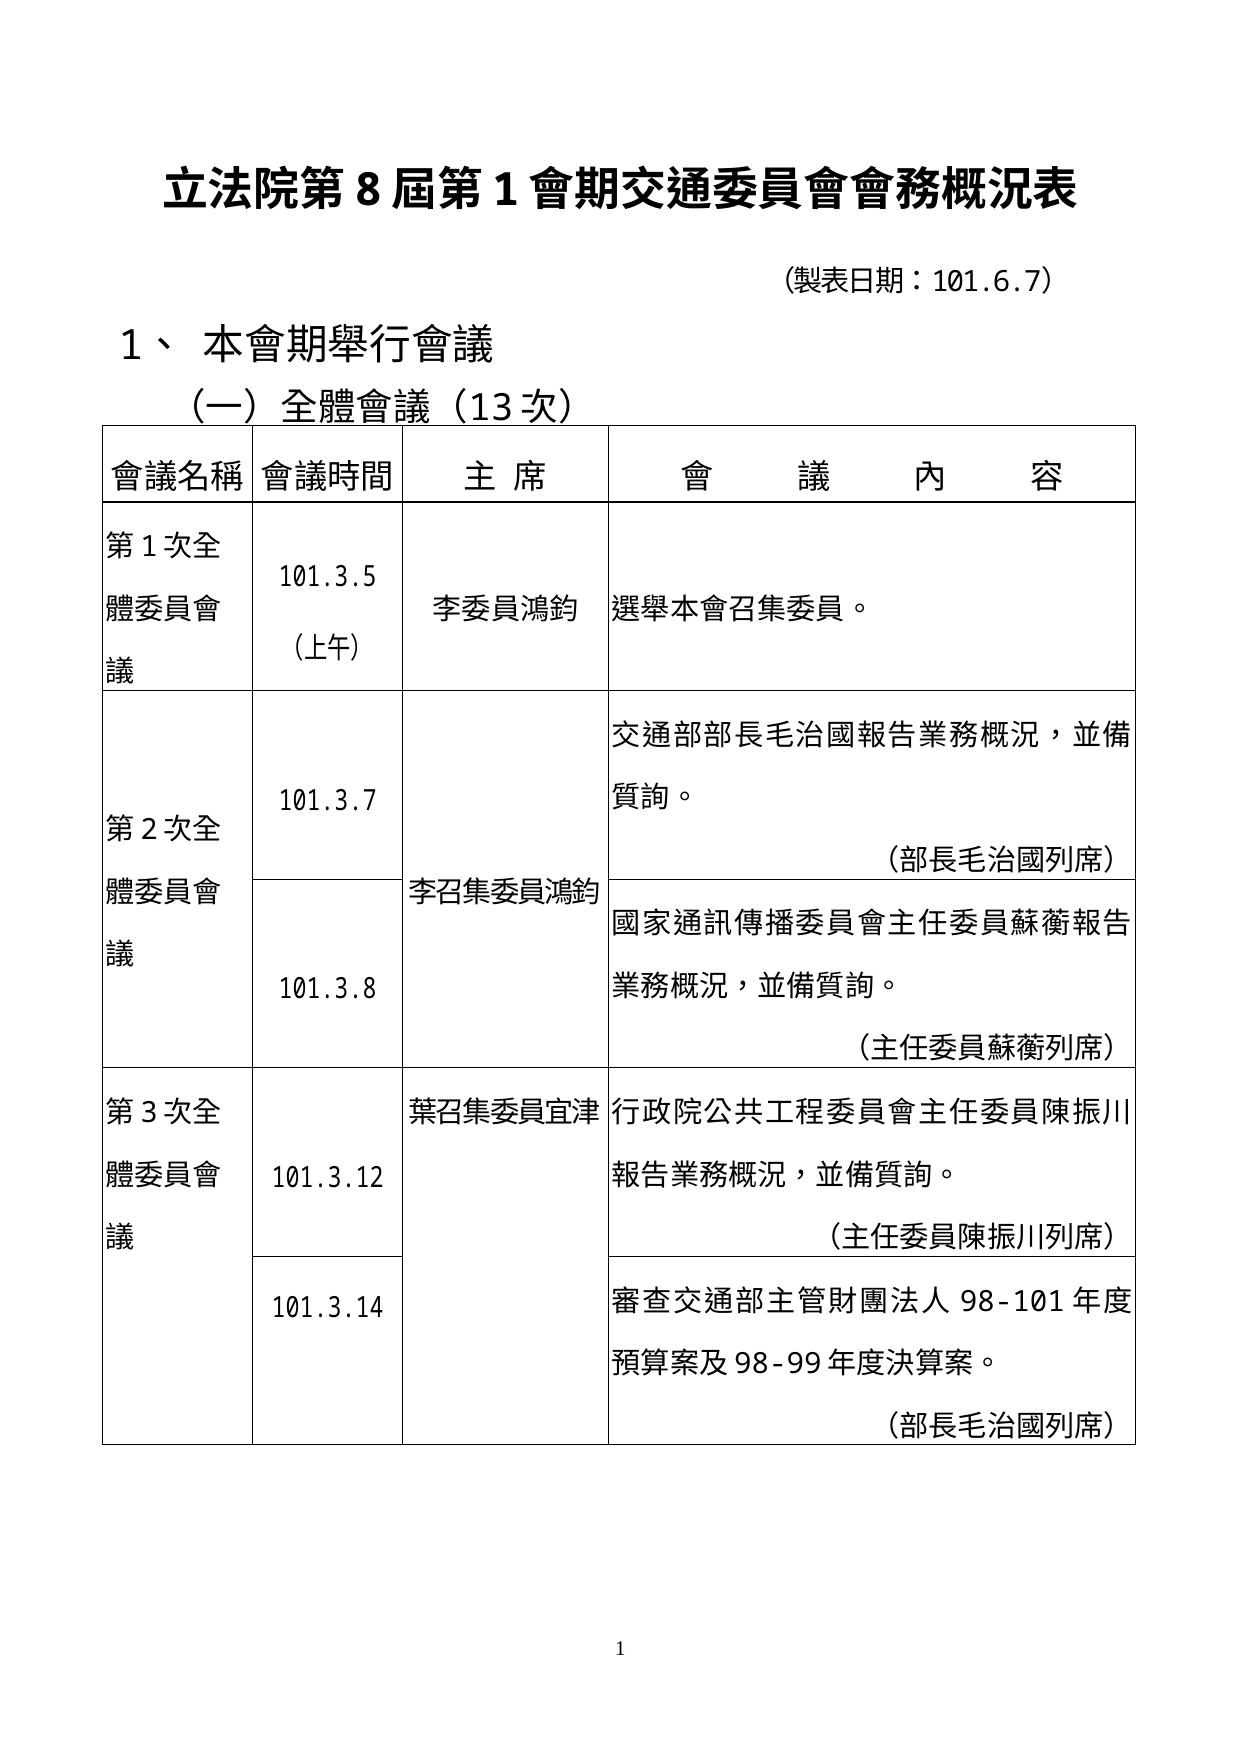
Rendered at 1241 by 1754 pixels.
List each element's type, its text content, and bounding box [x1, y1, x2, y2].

table_cell 葉召集委員宜津 [403, 1068, 608, 1444]
list 本會期舉行會議 [118, 300, 1122, 362]
table_cell 101.3.8 [253, 880, 402, 1067]
text （製表日期：101.6.7） [118, 237, 1072, 300]
table_cell 國家通訊傳播委員會主任委員蘇蘅報告業務概況，並備質詢。 （主任委員蘇蘅列席） [609, 880, 1135, 1067]
table_cell 101.3.7 [253, 691, 402, 878]
table_cell 101.3.14 [253, 1257, 402, 1444]
table_cell 101.3.5 （上午） [253, 503, 402, 690]
table_cell 李召集委員鴻鈞 [403, 691, 608, 1067]
table_cell 交通部部長毛治國報告業務概況，並備質詢。 （部長毛治國列席） [609, 691, 1135, 878]
table_header 會議時間 [253, 426, 402, 501]
table_cell 第3次全體委員會議 [103, 1068, 252, 1444]
table_cell 審查交通部主管財團法人98-101年度預算案及98-99年度決算案。 （部長毛治國列席） [609, 1257, 1135, 1444]
text （一）全體會議（13次） [168, 362, 1122, 425]
table_cell 第2次全體委員會議 [103, 691, 252, 1067]
table_cell 第1次全體委員會議 [103, 503, 252, 690]
table_cell 行政院公共工程委員會主任委員陳振川報告業務概況，並備質詢。 （主任委員陳振川列席） [609, 1068, 1135, 1256]
table_cell 李委員鴻鈞 [403, 503, 608, 690]
table_header 主 席 [403, 426, 608, 501]
table_header 會議名稱 [103, 426, 252, 501]
table_header 會 議 內 容 [609, 426, 1135, 501]
text 立法院第8屆第1會期交通委員會會務概況表 [118, 112, 1122, 237]
table_cell 101.3.12 [253, 1068, 402, 1256]
table_cell 選舉本會召集委員。 [609, 503, 1135, 690]
